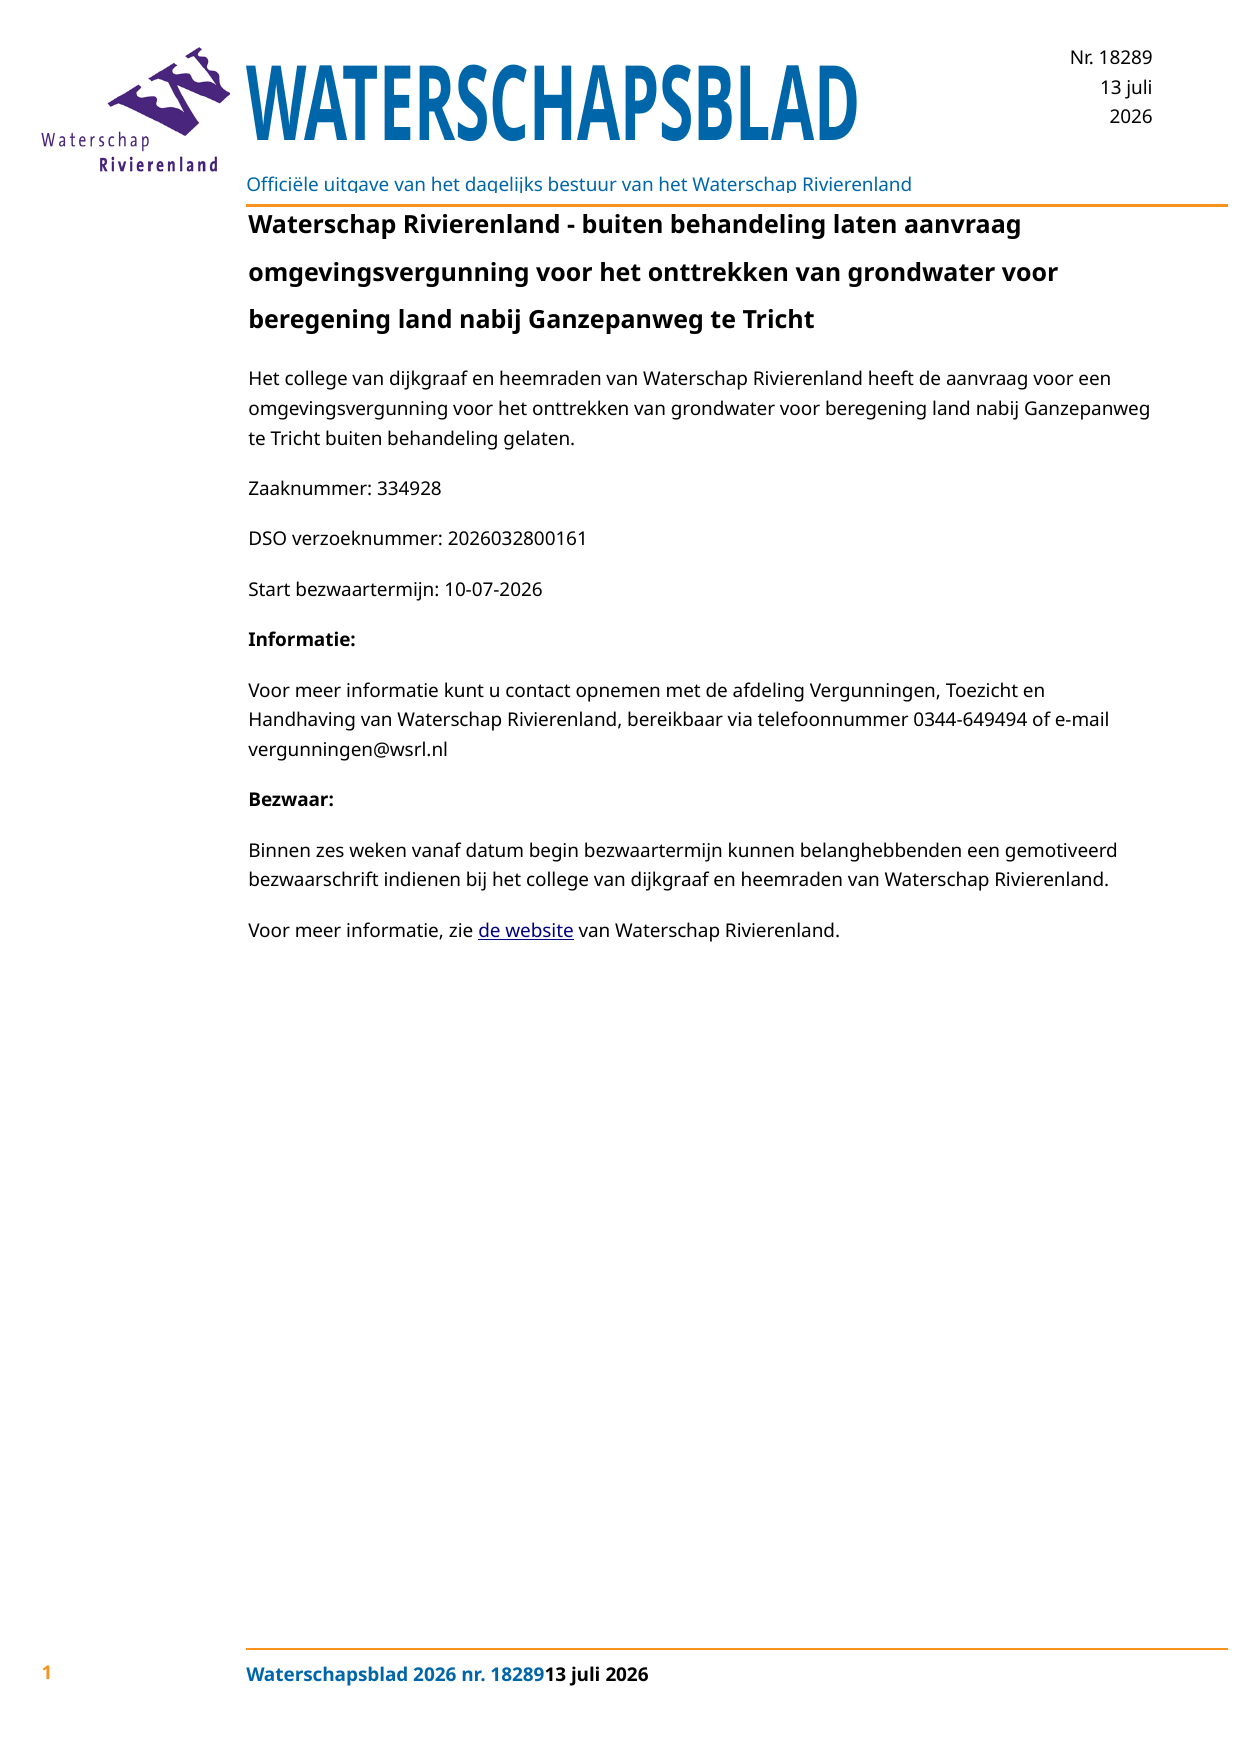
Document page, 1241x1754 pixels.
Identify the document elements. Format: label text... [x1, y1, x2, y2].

text Het college van dijkgraaf en heemraden van Waterschap Rivierenland heeft de aanvraag voor een omgevingsvergunning voor het onttrekken van grondwater voor beregening land nabij Ganzepanweg te Tricht buiten behandeling gelaten. [248, 366, 1152, 450]
text Zaaknummer: 334928 [248, 475, 1152, 501]
text Waterschap Rivierenland - buiten behandeling laten aanvraag omgevingsvergunning voor het onttrekken van grondwater voor beregening land nabij Ganzepanweg te Tricht [248, 207, 1152, 336]
text Voor meer informatie kunt u contact opnemen met de afdeling Vergunningen, Toezicht en Handhaving van Waterschap Rivierenland, bereikbaar via telefoonnummer 0344-649494 of e-mail vergunningen@wsrl.nl [248, 677, 1152, 762]
text DSO verzoeknummer: 2026032800161 [248, 526, 1152, 551]
picture [41, 47, 231, 172]
text Voor meer informatie, zie de website van Waterschap Rivierenland. [248, 917, 1152, 942]
text Bezwaar: [248, 786, 1152, 812]
text Start bezwaartermijn: 10-07-2026 [248, 576, 1152, 602]
text Binnen zes weken vanaf datum begin bezwaartermijn kunnen belanghebbenden een gemotiveerd bezwaarschrift indienen bij het college van dijkgraaf en heemraden van Waterschap Rivierenland. [248, 837, 1152, 892]
text Informatie: [248, 626, 1152, 652]
